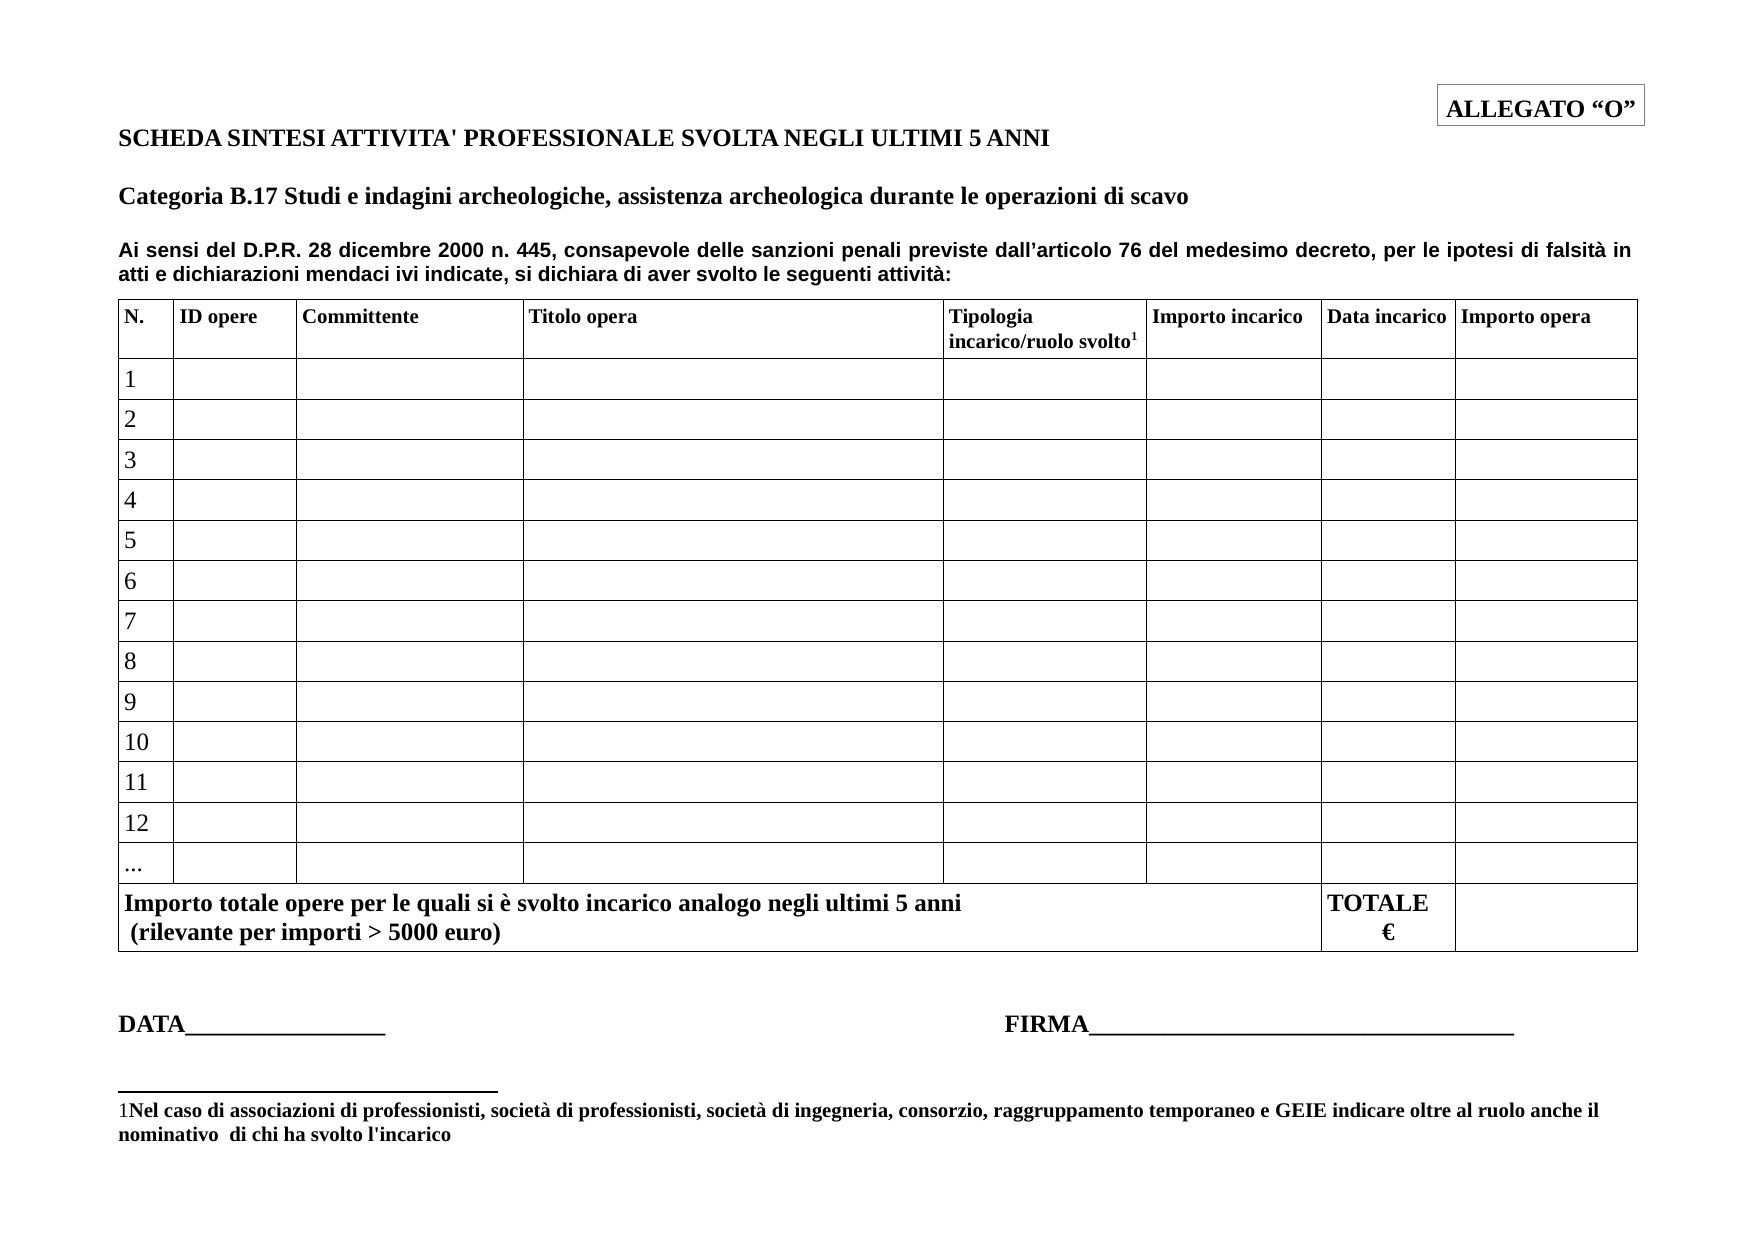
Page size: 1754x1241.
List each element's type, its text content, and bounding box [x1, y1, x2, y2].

table_header Tipologia incarico/ruolo svolto [944, 300, 1146, 358]
table_cell [1147, 480, 1321, 519]
table_cell [297, 642, 523, 681]
table_cell [1456, 884, 1637, 951]
table_cell [944, 561, 1146, 600]
table_cell [1147, 601, 1321, 641]
table_cell [1147, 642, 1321, 681]
table_cell [944, 400, 1146, 439]
table_cell 11 [119, 762, 173, 802]
table_cell ... [119, 843, 173, 882]
table_cell [174, 480, 296, 519]
table_cell [297, 521, 523, 560]
table_cell [1456, 400, 1637, 439]
table_cell [297, 722, 523, 761]
table_header N. [119, 300, 173, 358]
table_header Importo incarico [1147, 300, 1321, 358]
table_cell 7 [119, 601, 173, 641]
text Categoria B.17 Studi e indagini archeologiche, assistenza archeologica durante le operazioni di scavo [118, 181, 1636, 209]
table_cell TOTALE € [1322, 884, 1455, 951]
table_cell [297, 400, 523, 439]
table_cell [1322, 400, 1455, 439]
table_cell [1456, 480, 1637, 519]
table_cell 6 [119, 561, 173, 600]
table_cell [297, 359, 523, 399]
table_cell [524, 722, 943, 761]
table_cell [524, 601, 943, 641]
table_cell [944, 440, 1146, 479]
table_cell [1147, 440, 1321, 479]
table_cell [174, 359, 296, 399]
table_cell [297, 843, 523, 882]
text Ai sensi del D.P.R. 28 dicembre 2000 n. 445, consapevole delle sanzioni penali previste dall’articolo 76 del medesimo decreto, per le ipotesi di falsità in atti e dichiarazioni mendaci ivi indicate, si dichiara di aver svolto le seguenti attività: [118, 238, 1636, 286]
table_cell [174, 561, 296, 600]
table_cell [944, 722, 1146, 761]
table_header Importo opera [1456, 300, 1637, 358]
table_cell [297, 480, 523, 519]
table_cell [524, 843, 943, 882]
table_cell [944, 642, 1146, 681]
text ALLEGATO “O” [1438, 94, 1636, 123]
table_cell [524, 440, 943, 479]
text DATA________________ FIRMA__________________________________ [118, 1009, 1636, 1038]
table_cell [1456, 803, 1637, 842]
table_cell [1322, 642, 1455, 681]
table_cell Importo totale opere per le quali si è svolto incarico analogo negli ultimi 5 anni (rilevante per importi > 5000 euro) [119, 884, 1321, 951]
table_header Committente [297, 300, 523, 358]
table_cell [297, 561, 523, 600]
text SCHEDA SINTESI ATTIVITA' PROFESSIONALE SVOLTA NEGLI ULTIMI 5 ANNI [118, 123, 1636, 152]
table_cell [1147, 521, 1321, 560]
table_cell 1 [119, 359, 173, 399]
table_cell [1322, 722, 1455, 761]
table_cell [174, 682, 296, 721]
table_cell [174, 521, 296, 560]
table_cell [524, 642, 943, 681]
table_cell [1322, 843, 1455, 882]
table_cell [174, 803, 296, 842]
table_cell [524, 480, 943, 519]
table_cell [1147, 682, 1321, 721]
table_cell [524, 682, 943, 721]
table_cell [944, 682, 1146, 721]
table_cell [297, 440, 523, 479]
table_cell [1322, 561, 1455, 600]
table_cell [1322, 682, 1455, 721]
table_cell [1456, 843, 1637, 882]
table_cell [524, 359, 943, 399]
table_cell [1322, 601, 1455, 641]
table_cell [1147, 400, 1321, 439]
table_cell [524, 400, 943, 439]
table_cell [524, 762, 943, 802]
table_cell [1322, 440, 1455, 479]
table_header Data incarico [1322, 300, 1455, 358]
table_cell [297, 803, 523, 842]
table_cell 10 [119, 722, 173, 761]
table_cell [1456, 359, 1637, 399]
table_cell [297, 601, 523, 641]
table_cell [524, 561, 943, 600]
table_cell 3 [119, 440, 173, 479]
table_cell [1322, 803, 1455, 842]
table_cell [174, 642, 296, 681]
table_cell 4 [119, 480, 173, 519]
table_cell [1322, 480, 1455, 519]
table_cell [1456, 440, 1637, 479]
table_cell [524, 521, 943, 560]
table_cell 2 [119, 400, 173, 439]
table_cell [1147, 359, 1321, 399]
table_cell [174, 722, 296, 761]
table_cell [944, 803, 1146, 842]
table_cell [1456, 682, 1637, 721]
table_cell 12 [119, 803, 173, 842]
table_cell [297, 762, 523, 802]
text [118, 94, 1437, 123]
table_cell [1147, 722, 1321, 761]
table_cell [1147, 803, 1321, 842]
table_cell [944, 762, 1146, 802]
table_cell [524, 803, 943, 842]
table_cell [1147, 843, 1321, 882]
table_cell 9 [119, 682, 173, 721]
table_cell [1147, 561, 1321, 600]
table_cell [1322, 762, 1455, 802]
table_cell 8 [119, 642, 173, 681]
table_cell [944, 359, 1146, 399]
table_cell [1456, 601, 1637, 641]
table_cell [1322, 521, 1455, 560]
table_cell [1456, 642, 1637, 681]
table_cell [1456, 722, 1637, 761]
table_cell 5 [119, 521, 173, 560]
table_cell [174, 440, 296, 479]
table_cell [174, 400, 296, 439]
table_cell [1456, 762, 1637, 802]
table_cell [944, 601, 1146, 641]
table_cell [944, 521, 1146, 560]
table_header ID opere [174, 300, 296, 358]
table_cell [297, 682, 523, 721]
table_cell [1322, 359, 1455, 399]
table_cell [174, 843, 296, 882]
table_cell [1147, 762, 1321, 802]
table_cell [944, 480, 1146, 519]
table_cell [174, 762, 296, 802]
table_cell [1456, 561, 1637, 600]
table_header Titolo opera [524, 300, 943, 358]
table_cell [1456, 521, 1637, 560]
table_cell [174, 601, 296, 641]
table_cell [944, 843, 1146, 882]
